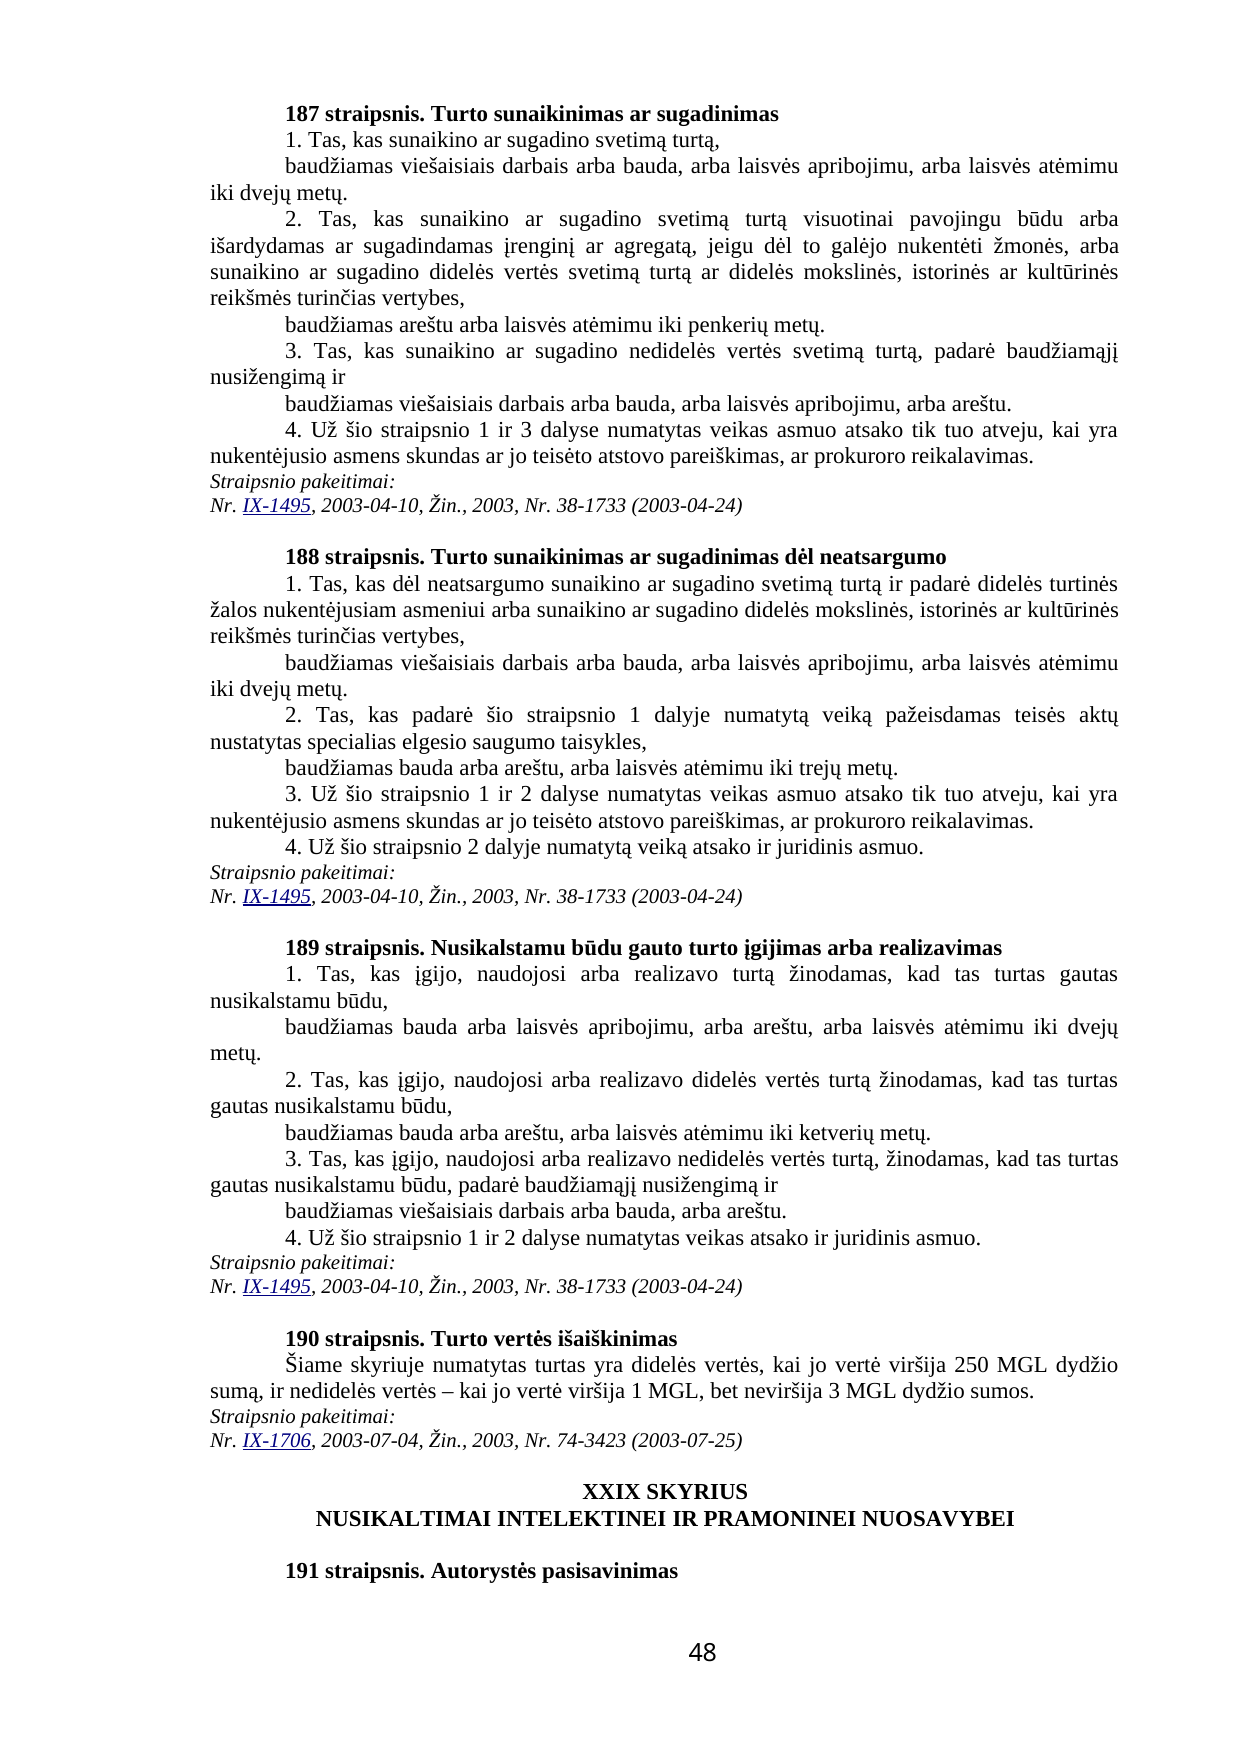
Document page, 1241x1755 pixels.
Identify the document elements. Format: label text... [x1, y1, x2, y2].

text baudžiamas viešaisiais darbais arba bauda, arba areštu. [210, 1198, 1120, 1224]
text 190 straipsnis. Turto vertės išaiškinimas [210, 1325, 1120, 1351]
text Straipsnio pakeitimai: [210, 859, 1120, 884]
subtitle XXIX SKYRIUS [210, 1478, 1120, 1505]
text Nr. IX-1495, 2003-04-10, Žin., 2003, Nr. 38-1733 (2003-04-24) [210, 1274, 1120, 1298]
text Straipsnio pakeitimai: [210, 1250, 1120, 1274]
text 2. Tas, kas įgijo, naudojosi arba realizavo didelės vertės turtą žinodamas, kad tas turtas gautas nusikalstamu būdu, [210, 1066, 1120, 1118]
text 4. Už šio straipsnio 2 dalyje numatytą veiką atsako ir juridinis asmuo. [210, 833, 1120, 859]
text Nr. IX-1706, 2003-07-04, Žin., 2003, Nr. 74-3423 (2003-07-25) [210, 1428, 1120, 1452]
text Šiame skyriuje numatytas turtas yra didelės vertės, kai jo vertė viršija 250 MGL dydžio sumą, ir nedidelės vertės – kai jo vertė viršija 1 MGL, bet neviršija 3 MGL dydžio sumos. [210, 1351, 1120, 1404]
text baudžiamas bauda arba areštu, arba laisvės atėmimu iki ketverių metų. [210, 1118, 1120, 1145]
text 2. Tas, kas sunaikino ar sugadino svetimą turtą visuotinai pavojingu būdu arba išardydamas ar sugadindamas įrenginį ar agregatą, jeigu dėl to galėjo nukentėti žmonės, arba sunaikino ar sugadino didelės vertės svetimą turtą ar didelės mokslinės, istorinės ar kultūrinės reikšmės turinčias vertybes, [210, 205, 1120, 311]
text 3. Už šio straipsnio 1 ir 2 dalyse numatytas veikas asmuo atsako tik tuo atveju, kai yra nukentėjusio asmens skundas ar jo teisėto atstovo pareiškimas, ar prokuroro reikalavimas. [210, 781, 1120, 833]
text 4. Už šio straipsnio 1 ir 3 dalyse numatytas veikas asmuo atsako tik tuo atveju, kai yra nukentėjusio asmens skundas ar jo teisėto atstovo pareiškimas, ar prokuroro reikalavimas. [210, 416, 1120, 469]
text 191 straipsnis. Autorystės pasisavinimas [210, 1557, 1120, 1584]
text 1. Tas, kas įgijo, naudojosi arba realizavo turtą žinodamas, kad tas turtas gautas nusikalstamu būdu, [210, 960, 1120, 1013]
text baudžiamas viešaisiais darbais arba bauda, arba laisvės apribojimu, arba laisvės atėmimu iki dvejų metų. [210, 649, 1120, 701]
text baudžiamas viešaisiais darbais arba bauda, arba laisvės apribojimu, arba laisvės atėmimu iki dvejų metų. [210, 153, 1120, 205]
text 4. Už šio straipsnio 1 ir 2 dalyse numatytas veikas atsako ir juridinis asmuo. [210, 1224, 1120, 1250]
text 3. Tas, kas sunaikino ar sugadino nedidelės vertės svetimą turtą, padarė baudžiamąjį nusižengimą ir [210, 337, 1120, 390]
text 2. Tas, kas padarė šio straipsnio 1 dalyje numatytą veiką pažeisdamas teisės aktų nustatytas specialias elgesio saugumo taisykles, [210, 701, 1120, 754]
text baudžiamas bauda arba laisvės apribojimu, arba areštu, arba laisvės atėmimu iki dvejų metų. [210, 1013, 1120, 1066]
text 1. Tas, kas dėl neatsargumo sunaikino ar sugadino svetimą turtą ir padarė didelės turtinės žalos nukentėjusiam asmeniui arba sunaikino ar sugadino didelės mokslinės, istorinės ar kultūrinės reikšmės turinčias vertybes, [210, 570, 1120, 649]
text Straipsnio pakeitimai: [210, 469, 1120, 493]
text NUSIKALTIMAI INTELEKTINEI ir pramoninei NUOSAVYBEI [210, 1505, 1120, 1531]
text 3. Tas, kas įgijo, naudojosi arba realizavo nedidelės vertės turtą, žinodamas, kad tas turtas gautas nusikalstamu būdu, padarė baudžiamąjį nusižengimą ir [210, 1145, 1120, 1198]
text baudžiamas viešaisiais darbais arba bauda, arba laisvės apribojimu, arba areštu. [210, 390, 1120, 416]
text Nr. IX-1495, 2003-04-10, Žin., 2003, Nr. 38-1733 (2003-04-24) [210, 493, 1120, 517]
text baudžiamas areštu arba laisvės atėmimu iki penkerių metų. [210, 311, 1120, 337]
text Straipsnio pakeitimai: [210, 1404, 1120, 1428]
text 1. Tas, kas sunaikino ar sugadino svetimą turtą, [210, 126, 1120, 153]
text baudžiamas bauda arba areštu, arba laisvės atėmimu iki trejų metų. [210, 754, 1120, 781]
text Nr. IX-1495, 2003-04-10, Žin., 2003, Nr. 38-1733 (2003-04-24) [210, 884, 1120, 908]
text 189 straipsnis. Nusikalstamu būdu gauto turto įgijimas arba realizavimas [210, 934, 1120, 960]
text 188 straipsnis. Turto sunaikinimas ar sugadinimas dėl neatsargumo [210, 543, 1120, 570]
text 187 straipsnis. Turto sunaikinimas ar sugadinimas [210, 100, 1120, 126]
